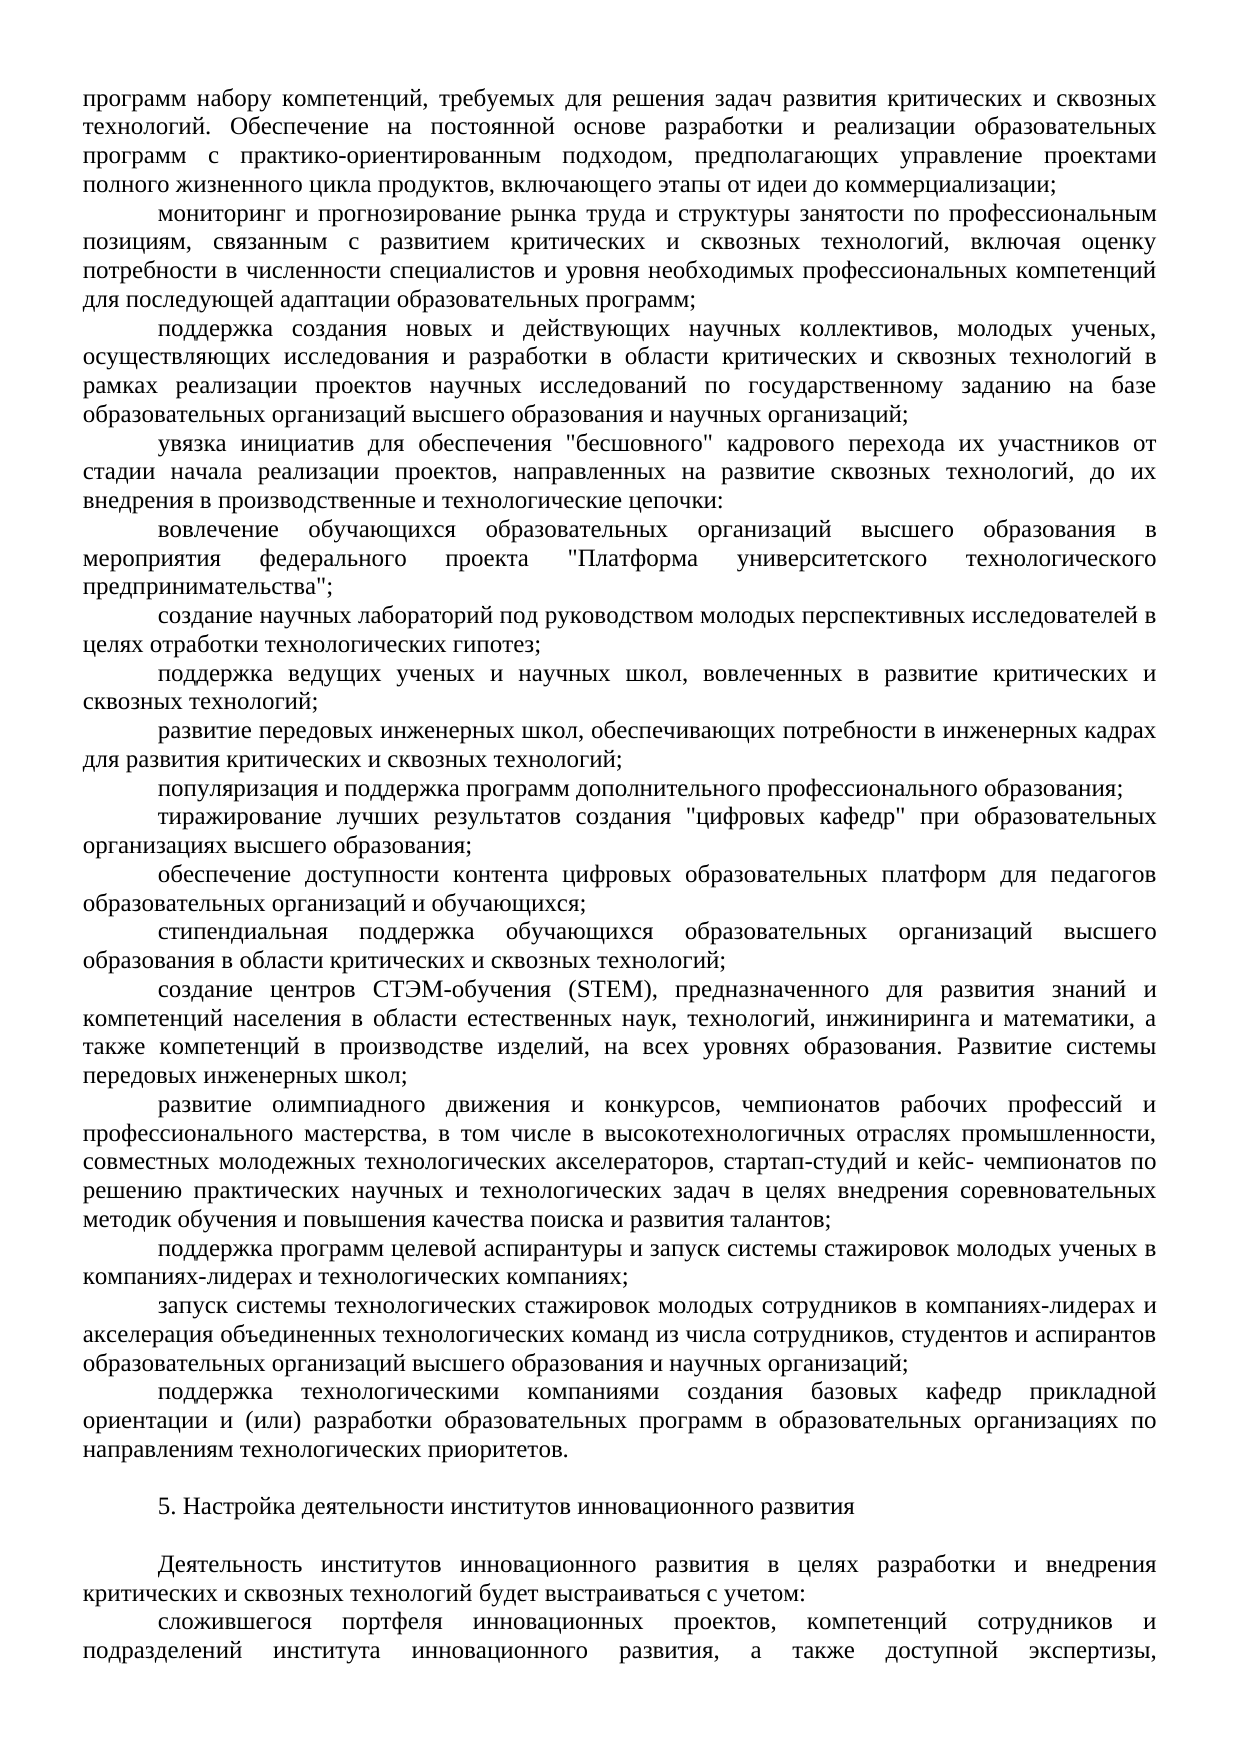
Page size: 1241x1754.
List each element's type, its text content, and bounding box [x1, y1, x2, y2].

text программ набору компетенций, требуемых для решения задач развития критических и сквозных технологий. Обеспечение на постоянной основе разработки и реализации образовательных программ с практико-ориентированным подходом, предполагающих управление проектами полного жизненного цикла продуктов, включающего этапы от идеи до коммерциализации; [83, 83, 1157, 198]
text создание научных лабораторий под руководством молодых перспективных исследователей в целях отработки технологических гипотез; [83, 600, 1157, 658]
text стипендиальная поддержка обучающихся образовательных организаций высшего образования в области критических и сквозных технологий; [83, 916, 1157, 974]
text создание центров СТЭМ-обучения (STEM), предназначенного для развития знаний и компетенций населения в области естественных наук, технологий, инжиниринга и математики, а также компетенций в производстве изделий, на всех уровнях образования. Развитие системы передовых инженерных школ; [83, 974, 1157, 1089]
text мониторинг и прогнозирование рынка труда и структуры занятости по профессиональным позициям, связанным с развитием критических и сквозных технологий, включая оценку потребности в численности специалистов и уровня необходимых профессиональных компетенций для последующей адаптации образовательных программ; [83, 198, 1157, 313]
text увязка инициатив для обеспечения "бесшовного" кадрового перехода их участников от стадии начала реализации проектов, направленных на развитие сквозных технологий, до их внедрения в производственные и технологические цепочки: [83, 428, 1157, 514]
text запуск системы технологических стажировок молодых сотрудников в компаниях-лидерах и акселерация объединенных технологических команд из числа сотрудников, студентов и аспирантов образовательных организаций высшего образования и научных организаций; [83, 1290, 1157, 1376]
text развитие передовых инженерных школ, обеспечивающих потребности в инженерных кадрах для развития критических и сквозных технологий; [83, 715, 1157, 773]
text Деятельность институтов инновационного развития в целях разработки и внедрения критических и сквозных технологий будет выстраиваться с учетом: [83, 1549, 1157, 1606]
text сложившегося портфеля инновационных проектов, компетенций сотрудников и подразделений института инновационного развития, а также доступной экспертизы, [83, 1606, 1157, 1664]
text тиражирование лучших результатов создания "цифровых кафедр" при образовательных организациях высшего образования; [83, 801, 1157, 859]
text вовлечение обучающихся образовательных организаций высшего образования в мероприятия федерального проекта "Платформа университетского технологического предпринимательства"; [83, 514, 1157, 600]
text развитие олимпиадного движения и конкурсов, чемпионатов рабочих профессий и профессионального мастерства, в том числе в высокотехнологичных отраслях промышленности, совместных молодежных технологических акселераторов, стартап-студий и кейс- чемпионатов по решению практических научных и технологических задач в целях внедрения соревновательных методик обучения и повышения качества поиска и развития талантов; [83, 1089, 1157, 1233]
text поддержка программ целевой аспирантуры и запуск системы стажировок молодых ученых в компаниях-лидерах и технологических компаниях; [83, 1233, 1157, 1290]
text поддержка создания новых и действующих научных коллективов, молодых ученых, осуществляющих исследования и разработки в области критических и сквозных технологий в рамках реализации проектов научных исследований по государственному заданию на базе образовательных организаций высшего образования и научных организаций; [83, 313, 1157, 428]
text поддержка ведущих ученых и научных школ, вовлеченных в развитие критических и сквозных технологий; [83, 658, 1157, 715]
text популяризация и поддержка программ дополнительного профессионального образования; [83, 773, 1157, 801]
text обеспечение доступности контента цифровых образовательных платформ для педагогов образовательных организаций и обучающихся; [83, 859, 1157, 916]
text поддержка технологическими компаниями создания базовых кафедр прикладной ориентации и (или) разработки образовательных программ в образовательных организациях по направлениям технологических приоритетов. [83, 1376, 1157, 1463]
text 5. Настройка деятельности институтов инновационного развития [83, 1491, 1157, 1520]
